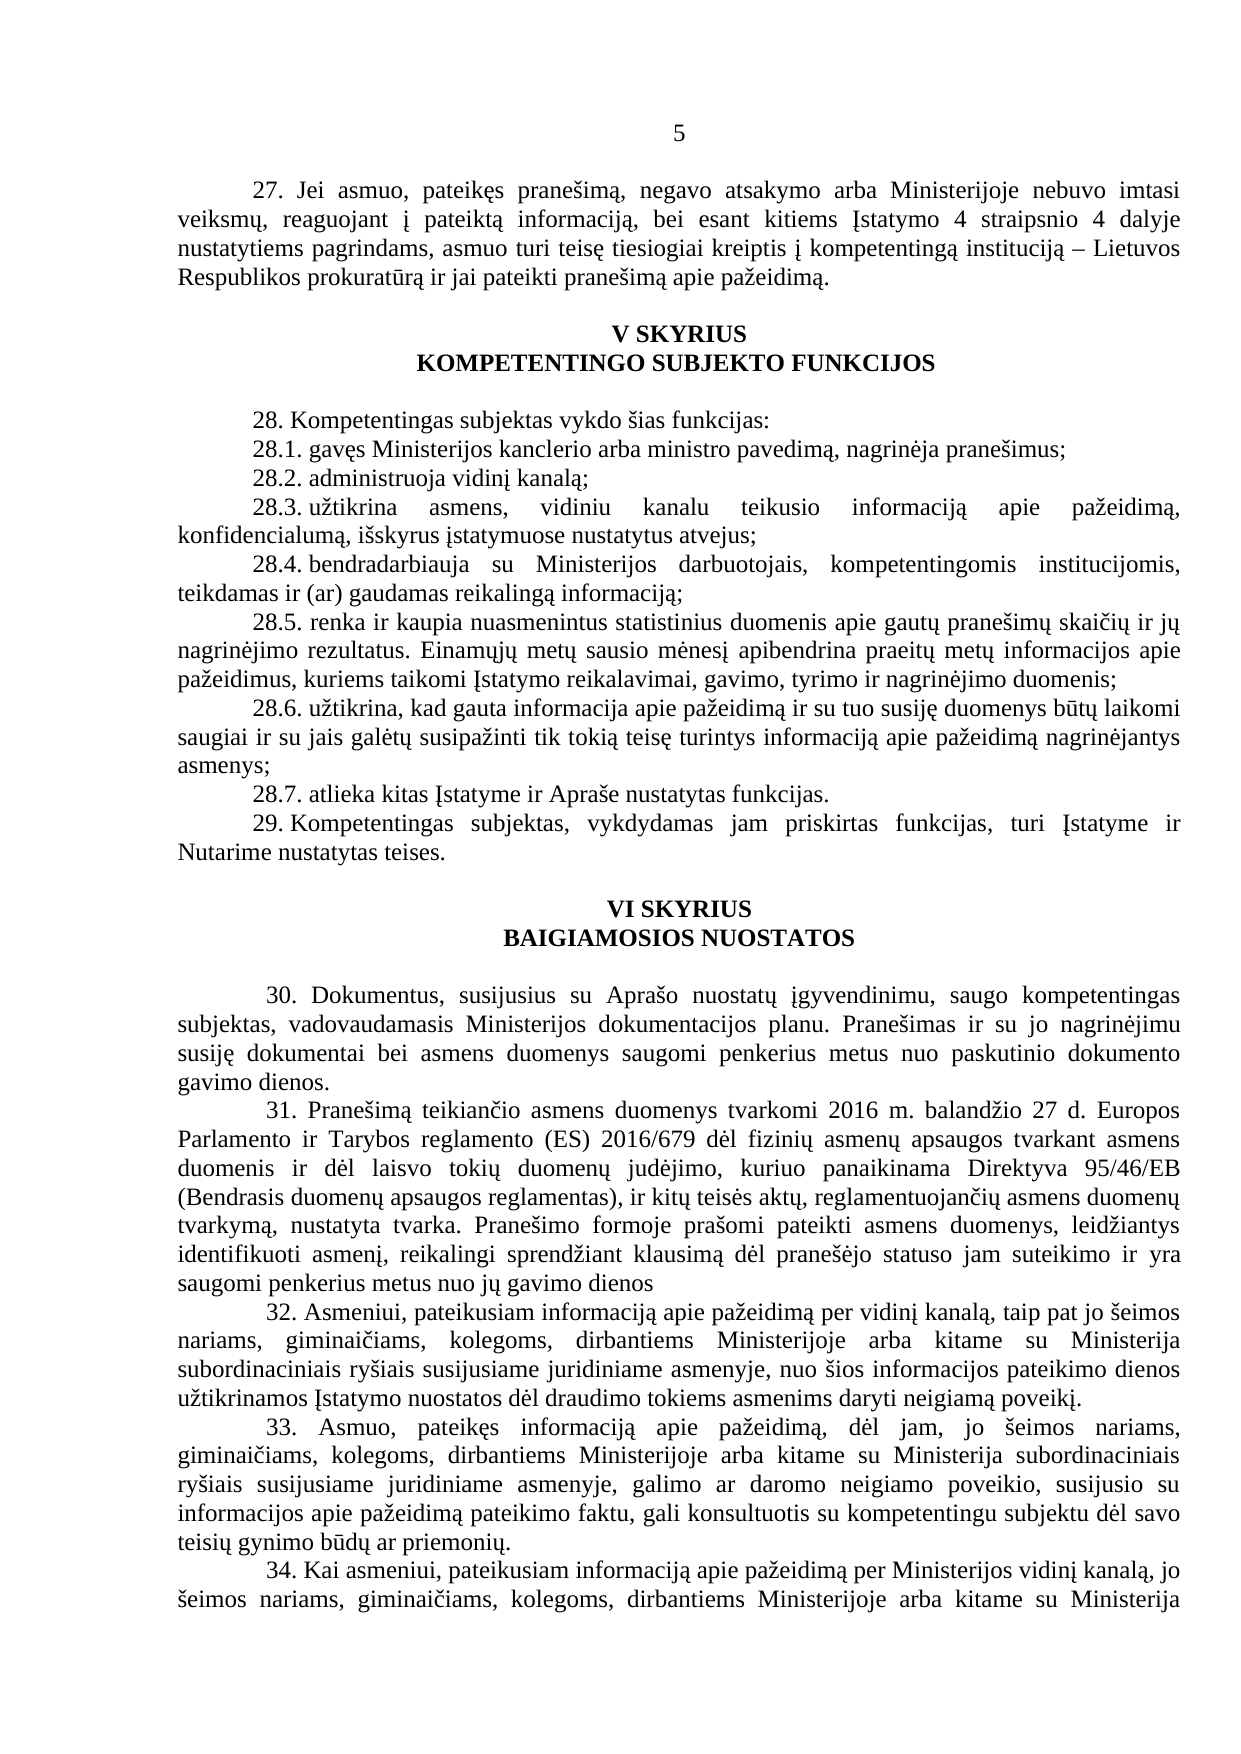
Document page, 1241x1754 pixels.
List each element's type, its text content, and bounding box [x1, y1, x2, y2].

text 27. Jei asmuo, pateikęs pranešimą, negavo atsakymo arba Ministerijoje nebuvo imtasi veiksmų, reaguojant į pateiktą informaciją, bei esant kitiems Įstatymo 4 straipsnio 4 dalyje nustatytiems pagrindams, asmuo turi teisę tiesiogiai kreiptis į kompetentingą instituciją – Lietuvos Respublikos prokuratūrą ir jai pateikti pranešimą apie pažeidimą. [177, 176, 1181, 291]
text 28.1. gavęs Ministerijos kanclerio arba ministro pavedimą, nagrinėja pranešimus; [177, 434, 1181, 463]
text 28.3. užtikrina asmens, vidiniu kanalu teikusio informaciją apie pažeidimą, konfidencialumą, išskyrus įstatymuose nustatytus atvejus; [177, 492, 1181, 549]
text 31. Pranešimą teikiančio asmens duomenys tvarkomi 2016 m. balandžio 27 d. Europos Parlamento ir Tarybos reglamento (ES) 2016/679 dėl fizinių asmenų apsaugos tvarkant asmens duomenis ir dėl laisvo tokių duomenų judėjimo, kuriuo panaikinama Direktyva 95/46/EB (Bendrasis duomenų apsaugos reglamentas), ir kitų teisės aktų, reglamentuojančių asmens duomenų tvarkymą, nustatyta tvarka. Pranešimo formoje prašomi pateikti asmens duomenys, leidžiantys identifikuoti asmenį, reikalingi sprendžiant klausimą dėl pranešėjo statuso jam suteikimo ir yra saugomi penkerius metus nuo jų gavimo dienos [177, 1096, 1181, 1297]
text 30. Dokumentus, susijusius su Aprašo nuostatų įgyvendinimu, saugo kompetentingas subjektas, vadovaudamasis Ministerijos dokumentacijos planu. Pranešimas ir su jo nagrinėjimu susiję dokumentai bei asmens duomenys saugomi penkerius metus nuo paskutinio dokumento gavimo dienos. [177, 981, 1181, 1096]
text 33. Asmuo, pateikęs informaciją apie pažeidimą, dėl jam, jo šeimos nariams, giminaičiams, kolegoms, dirbantiems Ministerijoje arba kitame su Ministerija subordinaciniais ryšiais susijusiame juridiniame asmenyje, galimo ar daromo neigiamo poveikio, susijusio su informacijos apie pažeidimą pateikimo faktu, gali konsultuotis su kompetentingu subjektu dėl savo teisių gynimo būdų ar priemonių. [177, 1412, 1181, 1556]
text BAIGIAMOSIOS NUOSTATOS [177, 923, 1181, 952]
text VI SKYRIUS [177, 894, 1181, 923]
text 34. Kai asmeniui, pateikusiam informaciją apie pažeidimą per Ministerijos vidinį kanalą, jo šeimos nariams, giminaičiams, kolegoms, dirbantiems Ministerijoje arba kitame su Ministerija [177, 1556, 1181, 1613]
text 32. Asmeniui, pateikusiam informaciją apie pažeidimą per vidinį kanalą, taip pat jo šeimos nariams, giminaičiams, kolegoms, dirbantiems Ministerijoje arba kitame su Ministerija subordinaciniais ryšiais susijusiame juridiniame asmenyje, nuo šios informacijos pateikimo dienos užtikrinamos Įstatymo nuostatos dėl draudimo tokiems asmenims daryti neigiamą poveikį. [177, 1297, 1181, 1412]
text 28.2. administruoja vidinį kanalą; [177, 463, 1181, 492]
text 28.5. renka ir kaupia nuasmenintus statistinius duomenis apie gautų pranešimų skaičių ir jų nagrinėjimo rezultatus. Einamųjų metų sausio mėnesį apibendrina praeitų metų informacijos apie pažeidimus, kuriems taikomi Įstatymo reikalavimai, gavimo, tyrimo ir nagrinėjimo duomenis; [177, 607, 1181, 693]
text 29. Kompetentingas subjektas, vykdydamas jam priskirtas funkcijas, turi Įstatyme ir Nutarime nustatytas teises. [177, 808, 1181, 866]
text KOMPETENTINGO SUBJEKTO FUNKCIJOS [177, 348, 1181, 377]
text 28. Kompetentingas subjektas vykdo šias funkcijas: [177, 406, 1181, 434]
text 28.4. bendradarbiauja su Ministerijos darbuotojais, kompetentingomis institucijomis, teikdamas ir (ar) gaudamas reikalingą informaciją; [177, 549, 1181, 607]
text 28.6. užtikrina, kad gauta informacija apie pažeidimą ir su tuo susiję duomenys būtų laikomi saugiai ir su jais galėtų susipažinti tik tokią teisę turintys informaciją apie pažeidimą nagrinėjantys asmenys; [177, 693, 1181, 779]
text 28.7. atlieka kitas Įstatyme ir Apraše nustatytas funkcijas. [177, 779, 1181, 808]
text v SKYRIUS [177, 319, 1181, 348]
